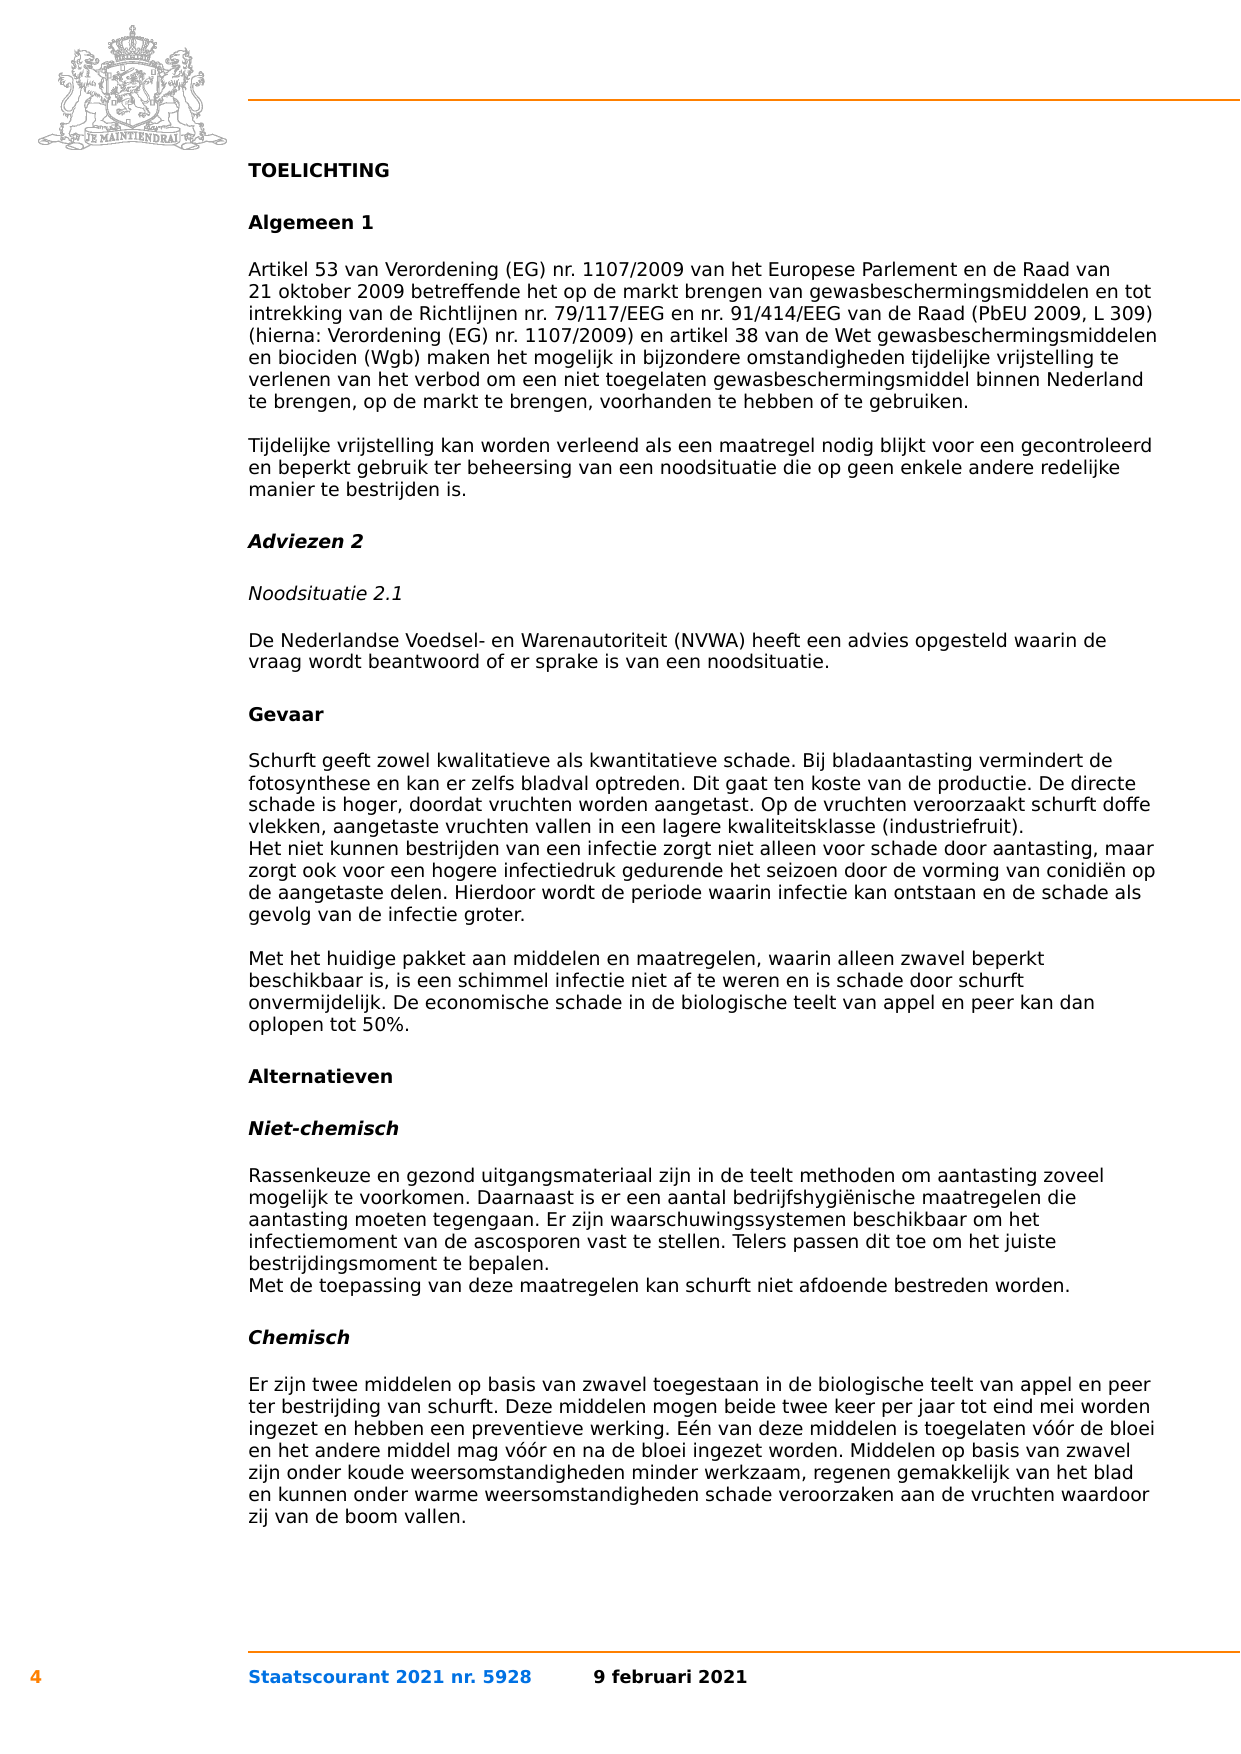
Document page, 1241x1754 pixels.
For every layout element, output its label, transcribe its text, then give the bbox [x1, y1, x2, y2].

subtitle Niet-chemisch [248, 1118, 1163, 1140]
text Tijdelijke vrijstelling kan worden verleend als een maatregel nodig blijkt voor een gecontroleerd en beperkt gebruik ter beheersing van een noodsituatie die op geen enkele andere redelijke manier te bestrijden is. [248, 434, 1163, 501]
text Met het huidige pakket aan middelen en maatregelen, waarin alleen zwavel beperkt beschikbaar is, is een schimmel infectie niet af te weren en is schade door schurft onvermijdelijk. De economische schade in de biologische teelt van appel en peer kan dan oplopen tot 50%. [248, 948, 1163, 1036]
picture [38, 25, 227, 150]
text Met de toepassing van deze maatregelen kan schurft niet afdoende bestreden worden. [248, 1275, 1163, 1297]
subtitle Adviezen 2 [248, 531, 1163, 552]
text Er zijn twee middelen op basis van zwavel toegestaan in de biologische teelt van appel en peer ter bestrijding van schurft. Deze middelen mogen beide twee keer per jaar tot eind mei worden ingezet en hebben een preventieve werking. Eén van deze middelen is toegelaten vóór de bloei en het andere middel mag vóór en na de bloei ingezet worden. Middelen op basis van zwavel zijn onder koude weersomstandigheden minder werkzaam, regenen gemakkelijk van het blad en kunnen onder warme weersomstandigheden schade veroorzaken aan de vruchten waardoor zij van de boom vallen. [248, 1374, 1163, 1528]
subtitle Noodsituatie 2.1 [248, 582, 1163, 604]
text De Nederlandse Voedsel- en Warenautoriteit (NVWA) heeft een advies opgesteld waarin de vraag wordt beantwoord of er sprake is van een noodsituatie. [248, 629, 1163, 673]
subtitle Algemeen 1 [248, 212, 1163, 234]
subtitle Gevaar [248, 703, 1163, 725]
text Artikel 53 van Verordening (EG) nr. 1107/2009 van het Europese Parlement en de Raad van 21 oktober 2009 betreffende het op de markt brengen van gewasbeschermingsmiddelen en tot intrekking van de Richtlijnen nr. 79/117/EEG en nr. 91/414/EEG van de Raad (PbEU 2009, L 309) (hierna: Verordening (EG) nr. 1107/2009) en artikel 38 van de Wet gewasbeschermingsmiddelen en biociden (Wgb) maken het mogelijk in bijzondere omstandigheden tijdelijke vrijstelling te verlenen van het verbod om een niet toegelaten gewasbeschermingsmiddel binnen Nederland te brengen, op de markt te brengen, voorhanden te hebben of te gebruiken. [248, 259, 1163, 413]
text Schurft geeft zowel kwalitatieve als kwantitatieve schade. Bij bladaantasting vermindert de fotosynthese en kan er zelfs bladval optreden. Dit gaat ten koste van de productie. De directe schade is hoger, doordat vruchten worden aangetast. Op de vruchten veroorzaakt schurft doffe vlekken, aangetaste vruchten vallen in een lagere kwaliteitsklasse (industriefruit). [248, 750, 1163, 838]
subtitle Chemisch [248, 1327, 1163, 1349]
subtitle Alternatieven [248, 1066, 1163, 1088]
subtitle TOELICHTING [248, 160, 1163, 182]
text Rassenkeuze en gezond uitgangsmateriaal zijn in de teelt methoden om aantasting zoveel mogelijk te voorkomen. Daarnaast is er een aantal bedrijfshygiënische maatregelen die aantasting moeten tegengaan. Er zijn waarschuwingssystemen beschikbaar om het infectiemoment van de ascosporen vast te stellen. Telers passen dit toe om het juiste bestrijdingsmoment te bepalen. [248, 1165, 1163, 1275]
text Het niet kunnen bestrijden van een infectie zorgt niet alleen voor schade door aantasting, maar zorgt ook voor een hogere infectiedruk gedurende het seizoen door de vorming van conidiën op de aangetaste delen. Hierdoor wordt de periode waarin infectie kan ontstaan en de schade als gevolg van de infectie groter. [248, 838, 1163, 926]
